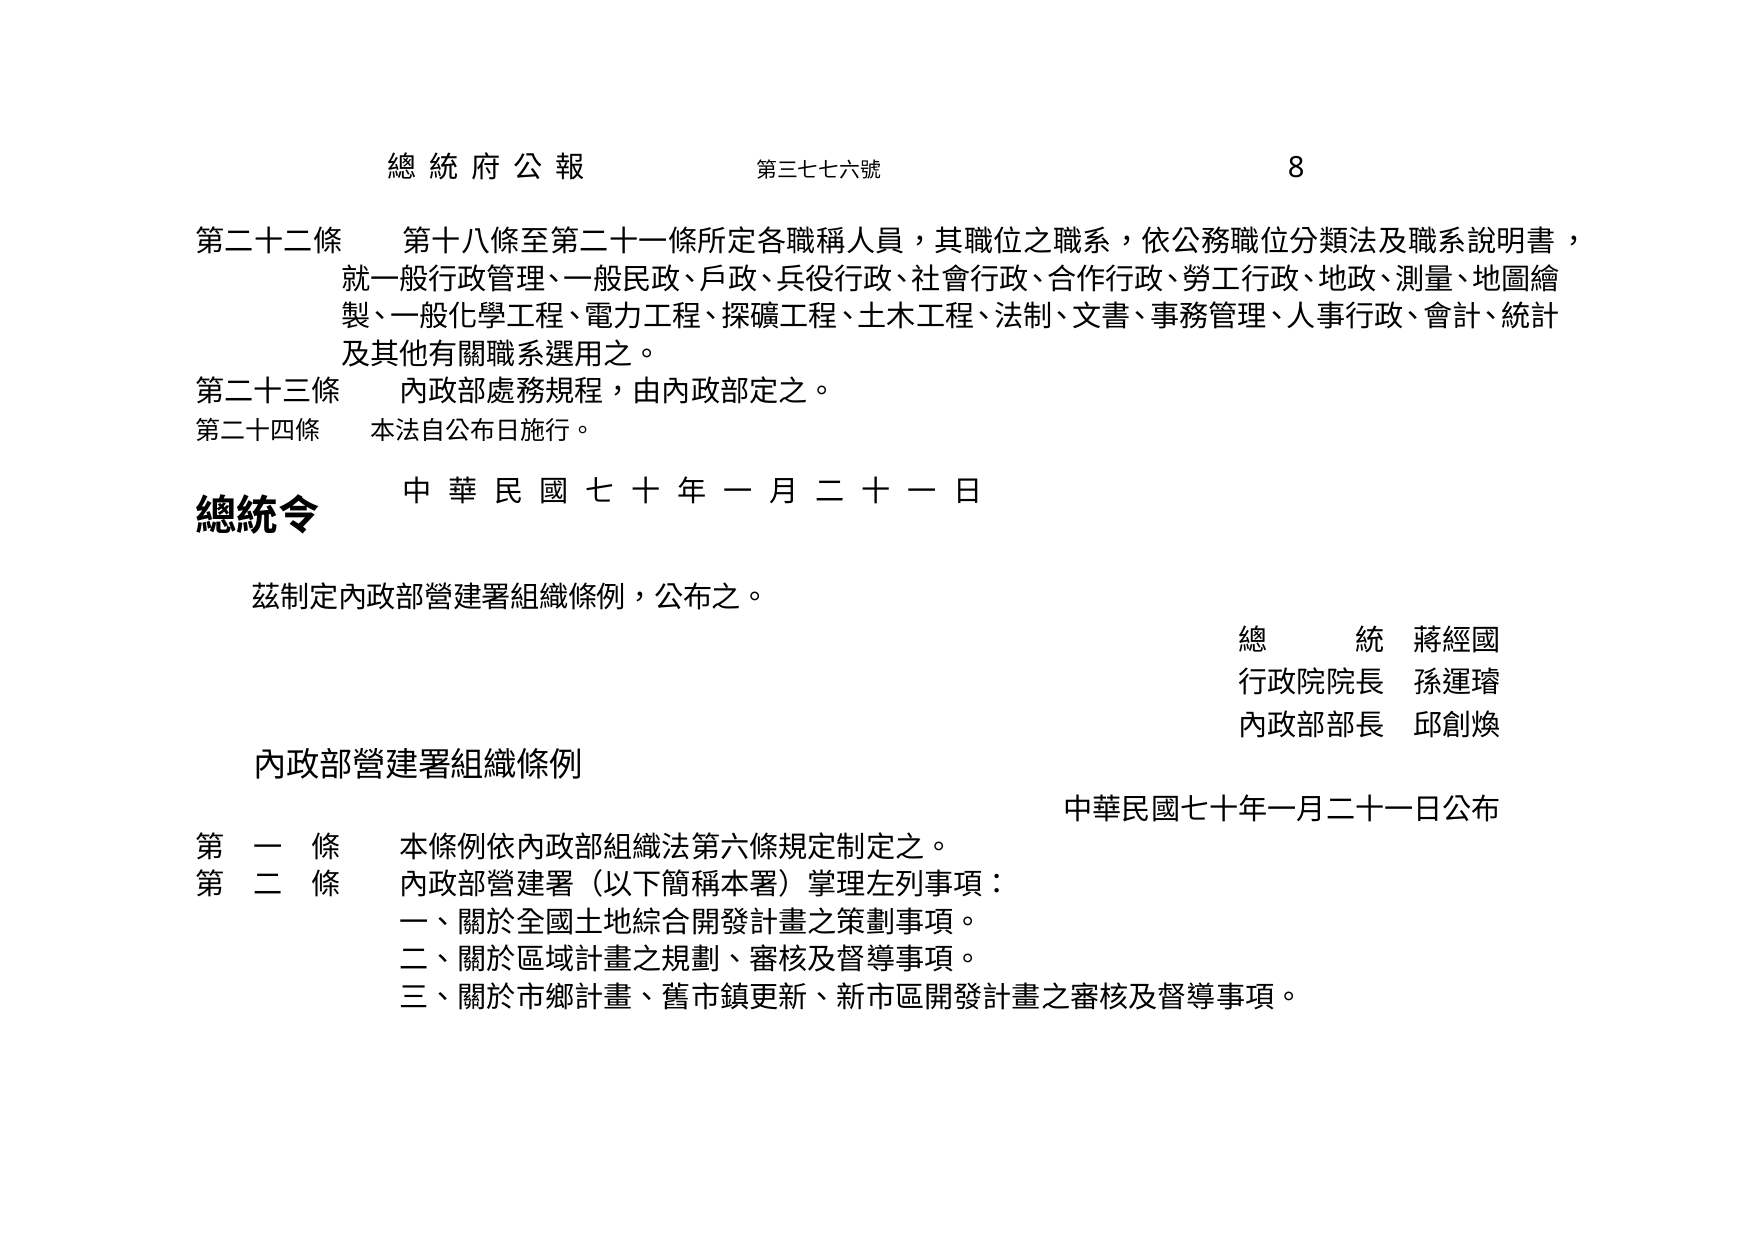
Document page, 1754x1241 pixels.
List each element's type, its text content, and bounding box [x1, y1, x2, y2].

table_header 中華民國七十年一月二十一日 [399, 472, 986, 578]
text 二、關於區域計畫之規劃、審核及督導事項。 [399, 939, 1559, 977]
text 第 一 條 本條例依內政部組織法第六條規定制定之。 [195, 827, 1559, 864]
text 三、關於市鄉計畫、舊市鎮更新、新市區開發計畫之審核及督導事項。 [399, 977, 1559, 1014]
text 第二十二條 第十八條至第二十一條所定各職稱人員，其職位之職系，依公務職位分類法及職系說明書，就一般行政管理、一般民政、戶政、兵役行政、社會行政、合作行政、勞工行政、地政、測量、地圖繪製、一般化學工程、電力工程、探礦工程、土木工程、法制、文書、事務管理、人事行政、會計、統計及其他有關職系選用之。 [195, 222, 1559, 372]
text 中華民國七十年一月二十一日公布 [195, 789, 1501, 827]
text 第二十三條 內政部處務規程，由內政部定之。 [195, 372, 1559, 409]
text 內政部營建署組織條例 [253, 743, 1559, 784]
text 總 統 蔣經國 [195, 620, 1501, 658]
text 第二十四條 本法自公布日施行。 [195, 409, 1559, 447]
text 第 二 條 內政部營建署（以下簡稱本署）掌理左列事項： [195, 864, 1559, 902]
text 茲制定內政部營建署組織條例，公布之。 [195, 578, 1559, 615]
text 行政院院長 孫運璿 [195, 663, 1501, 700]
table_header 總統令 [192, 472, 399, 578]
text 一、關於全國土地綜合開發計畫之策劃事項。 [399, 902, 1559, 939]
text 內政部部長 邱創煥 [195, 705, 1501, 743]
